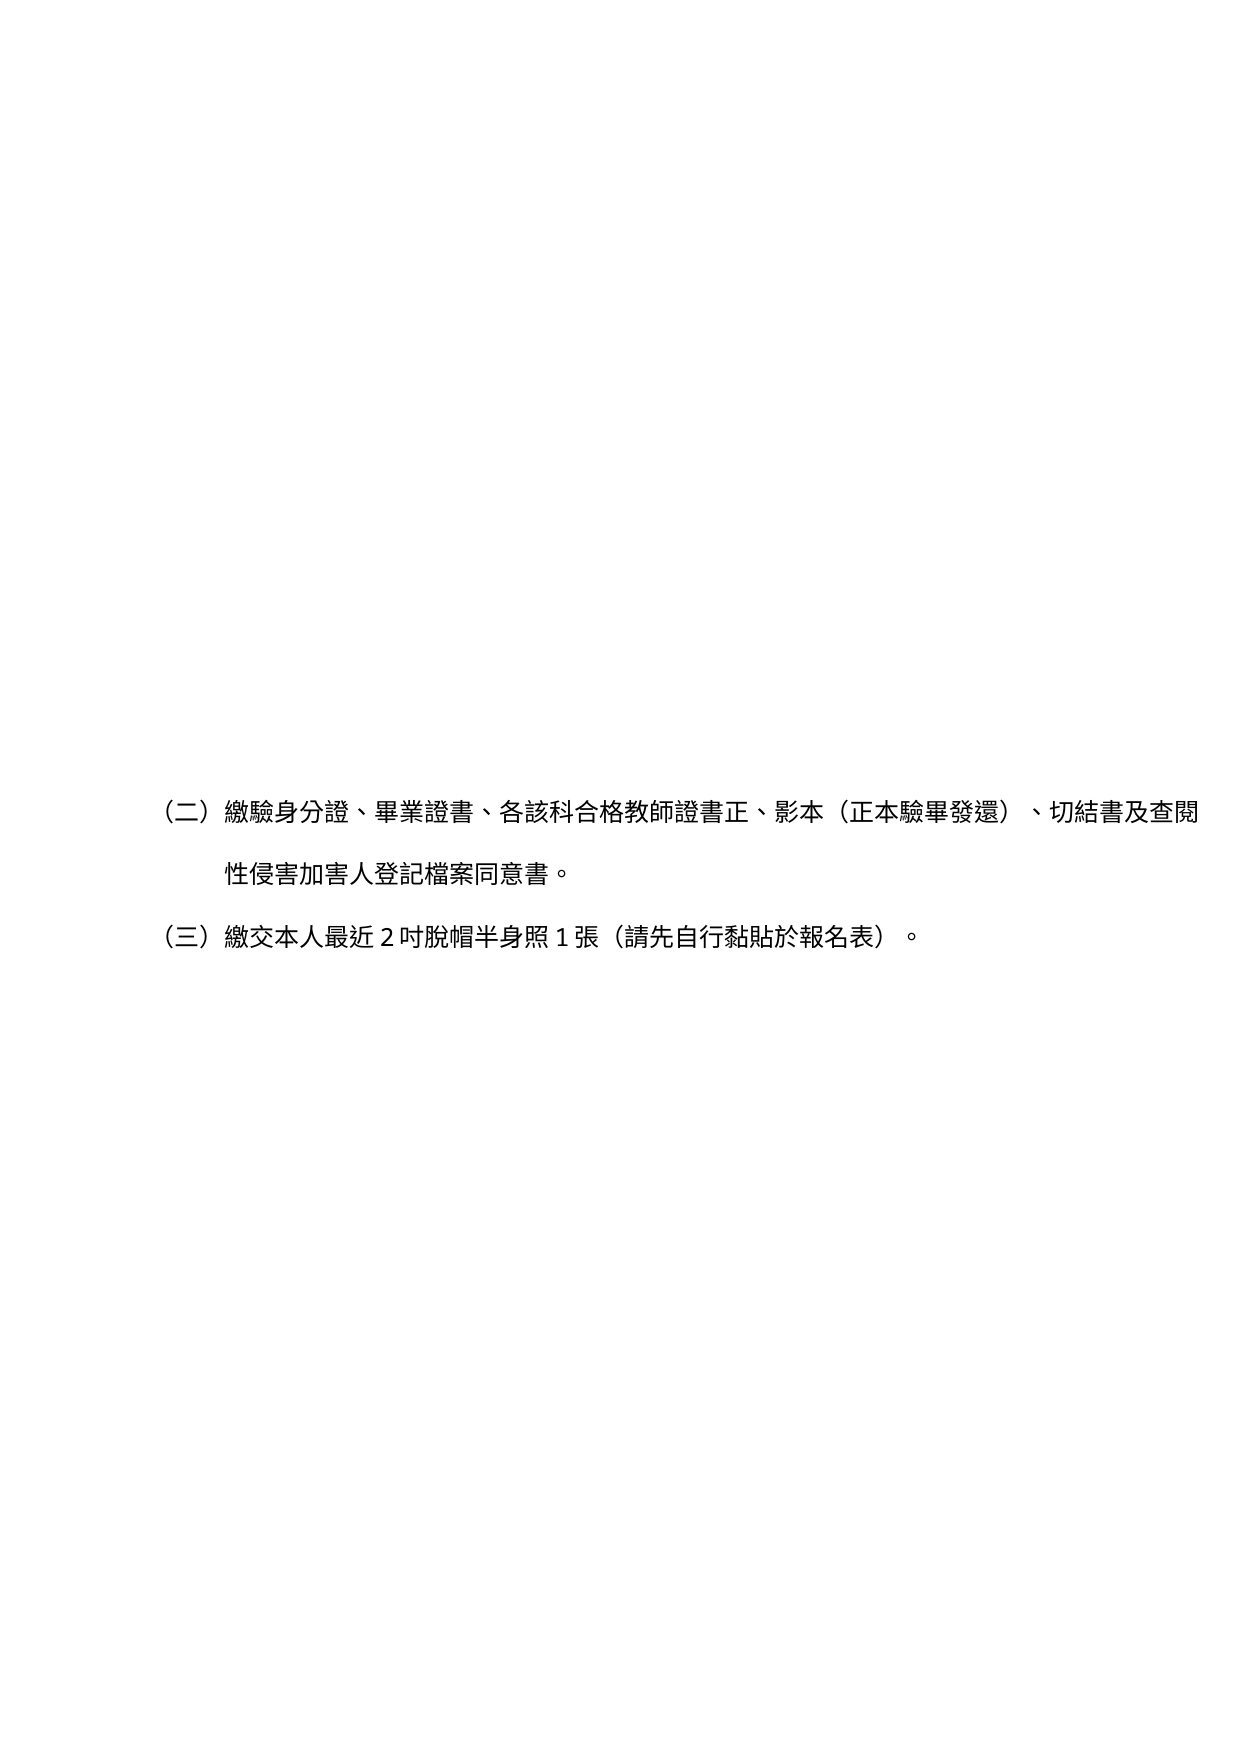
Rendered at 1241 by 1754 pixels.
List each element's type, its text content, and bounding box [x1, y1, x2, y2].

text （三）繳交本人最近2吋脫帽半身照1張（請先自行黏貼於報名表）。 [149, 893, 1211, 956]
text （二）繳驗身分證、畢業證書、各該科合格教師證書正、影本（正本驗畢發還）、切結書及查閱性侵害加害人登記檔案同意書。 [149, 768, 1211, 893]
